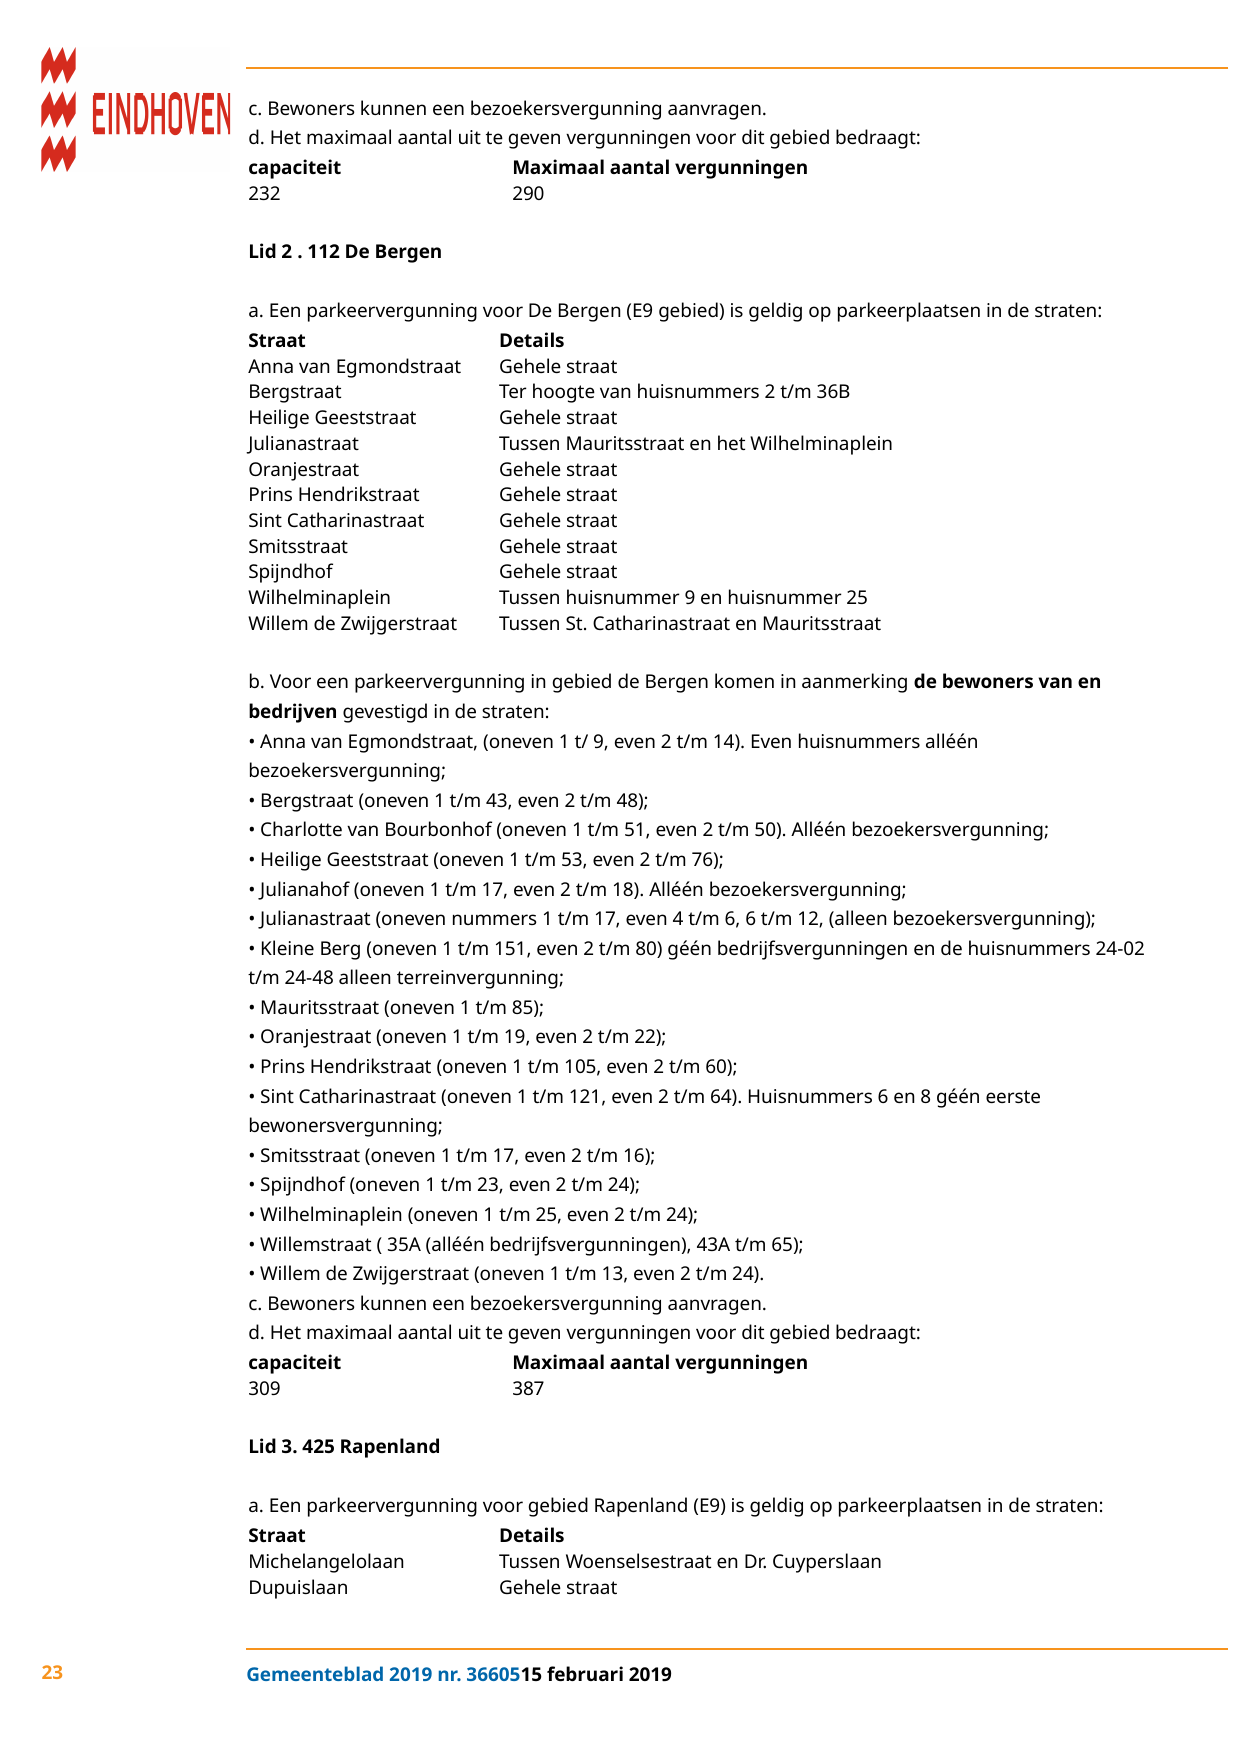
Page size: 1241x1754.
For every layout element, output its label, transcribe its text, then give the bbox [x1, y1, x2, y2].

table_cell Tussen huisnummer 9 en huisnummer 25 [499, 585, 1152, 610]
table_cell Gehele straat [499, 533, 1152, 559]
table_header Straat [248, 327, 499, 353]
table_cell Dupuislaan [248, 1574, 499, 1599]
table_cell 232 [248, 180, 512, 206]
table_cell Heilige Geeststraat [248, 404, 499, 430]
table_cell Anna van Egmondstraat [248, 353, 499, 379]
text b. Voor een parkeervergunning in gebied de Bergen komen in aanmerking de bewoners van en bedrijven gevestigd in de straten: [248, 669, 1152, 724]
table_cell Gehele straat [499, 1574, 1152, 1599]
table_header Maximaal aantal vergunningen [512, 154, 1152, 180]
text c. Bewoners kunnen een bezoekersvergunning aanvragen. [248, 95, 1152, 121]
text • Julianastraat (oneven nummers 1 t/m 17, even 4 t/m 6, 6 t/m 12, (alleen bezoekersvergunning); [248, 905, 1152, 931]
text • Kleine Berg (oneven 1 t/m 151, even 2 t/m 80) géén bedrijfsvergunningen en de huisnummers 24-02 t/m 24-48 alleen terreinvergunning; [248, 935, 1152, 990]
text • Charlotte van Bourbonhof (oneven 1 t/m 51, even 2 t/m 50). Alléén bezoekersvergunning; [248, 817, 1152, 842]
text • Sint Catharinastraat (oneven 1 t/m 121, even 2 t/m 64). Huisnummers 6 en 8 géén eerste bewonersvergunning; [248, 1083, 1152, 1138]
table_cell Tussen Mauritsstraat en het Wilhelminaplein [499, 430, 1152, 456]
table_cell Tussen St. Catharinastraat en Mauritsstraat [499, 610, 1152, 636]
text • Spijndhof (oneven 1 t/m 23, even 2 t/m 24); [248, 1172, 1152, 1197]
table_cell 290 [512, 180, 1152, 206]
text d. Het maximaal aantal uit te geven vergunningen voor dit gebied bedraagt: [248, 1319, 1152, 1345]
table_header capaciteit [248, 1349, 512, 1375]
table_header Straat [248, 1523, 499, 1548]
text • Julianahof (oneven 1 t/m 17, even 2 t/m 18). Alléén bezoekersvergunning; [248, 876, 1152, 902]
table_header Maximaal aantal vergunningen [512, 1349, 1152, 1375]
text • Willemstraat ( 35A (alléén bedrijfsvergunningen), 43A t/m 65); [248, 1231, 1152, 1257]
table_cell Gehele straat [499, 559, 1152, 584]
text • Heilige Geeststraat (oneven 1 t/m 53, even 2 t/m 76); [248, 846, 1152, 872]
table_cell Tussen Woenselsestraat en Dr. Cuyperslaan [499, 1548, 1152, 1574]
table_cell 309 [248, 1375, 512, 1401]
text • Wilhelminaplein (oneven 1 t/m 25, even 2 t/m 24); [248, 1201, 1152, 1227]
table_cell Willem de Zwijgerstraat [248, 610, 499, 636]
table_cell 387 [512, 1375, 1152, 1401]
table_cell Prins Hendrikstraat [248, 482, 499, 507]
text Lid 2 . 112 De Bergen [248, 238, 1152, 264]
table_cell Gehele straat [499, 456, 1152, 482]
table_cell Gehele straat [499, 482, 1152, 507]
text • Bergstraat (oneven 1 t/m 43, even 2 t/m 48); [248, 787, 1152, 813]
text c. Bewoners kunnen een bezoekersvergunning aanvragen. [248, 1290, 1152, 1316]
table_cell Smitsstraat [248, 533, 499, 559]
text Lid 3. 425 Rapenland [248, 1433, 1152, 1459]
text • Smitsstraat (oneven 1 t/m 17, even 2 t/m 16); [248, 1142, 1152, 1168]
table_cell Ter hoogte van huisnummers 2 t/m 36B [499, 379, 1152, 404]
picture [41, 47, 231, 172]
text • Willem de Zwijgerstraat (oneven 1 t/m 13, even 2 t/m 24). [248, 1260, 1152, 1286]
table_cell Gehele straat [499, 507, 1152, 533]
table_cell Spijndhof [248, 559, 499, 584]
table_cell Gehele straat [499, 353, 1152, 379]
table_cell Gehele straat [499, 404, 1152, 430]
text • Mauritsstraat (oneven 1 t/m 85); [248, 994, 1152, 1020]
text a. Een parkeervergunning voor De Bergen (E9 gebied) is geldig op parkeerplaatsen in de straten: [248, 297, 1152, 323]
text • Prins Hendrikstraat (oneven 1 t/m 105, even 2 t/m 60); [248, 1053, 1152, 1079]
table_header capaciteit [248, 154, 512, 180]
text d. Het maximaal aantal uit te geven vergunningen voor dit gebied bedraagt: [248, 124, 1152, 150]
text a. Een parkeervergunning voor gebied Rapenland (E9) is geldig op parkeerplaatsen in de straten: [248, 1493, 1152, 1518]
text • Anna van Egmondstraat, (oneven 1 t/ 9, even 2 t/m 14). Even huisnummers alléén bezoekersvergunning; [248, 728, 1152, 783]
table_cell Sint Catharinastraat [248, 507, 499, 533]
table_header Details [499, 327, 1152, 353]
table_cell Michelangelolaan [248, 1548, 499, 1574]
table_cell Wilhelminaplein [248, 585, 499, 610]
table_cell Julianastraat [248, 430, 499, 456]
table_header Details [499, 1523, 1152, 1548]
table_cell Oranjestraat [248, 456, 499, 482]
text • Oranjestraat (oneven 1 t/m 19, even 2 t/m 22); [248, 1024, 1152, 1049]
table_cell Bergstraat [248, 379, 499, 404]
